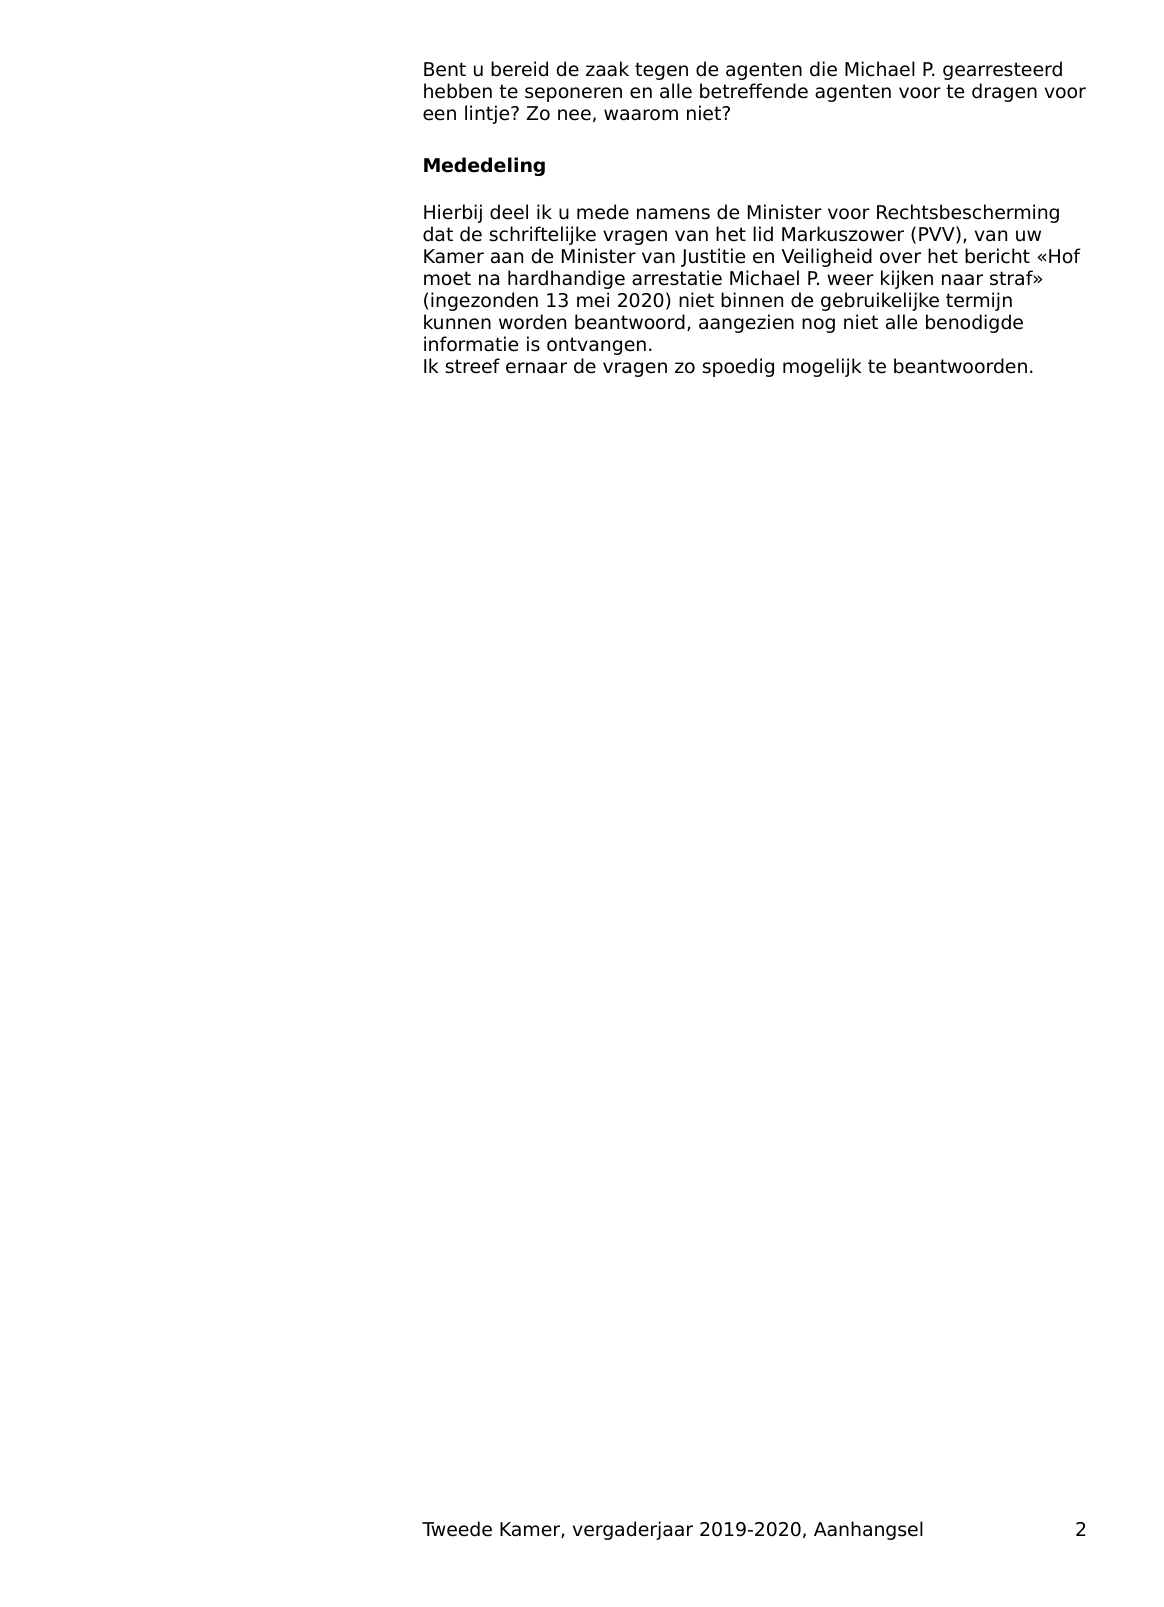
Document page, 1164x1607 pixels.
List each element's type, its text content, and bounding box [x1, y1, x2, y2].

text Bent u bereid de zaak tegen de agenten die Michael P. gearresteerd hebben te seponeren en alle betreffende agenten voor te dragen voor een lintje? Zo nee, waarom niet? [422, 59, 1087, 125]
text Hierbij deel ik u mede namens de Minister voor Rechtsbescherming dat de schriftelijke vragen van het lid Markuszower (PVV), van uw Kamer aan de Minister van Justitie en Veiligheid over het bericht «Hof moet na hardhandige arrestatie Michael P. weer kijken naar straf» (ingezonden 13 mei 2020) niet binnen de gebruikelijke termijn kunnen worden beantwoord, aangezien nog niet alle benodigde informatie is ontvangen. [422, 202, 1087, 356]
subtitle Mededeling [422, 155, 1087, 177]
text Ik streef ernaar de vragen zo spoedig mogelijk te beantwoorden. [422, 356, 1087, 378]
